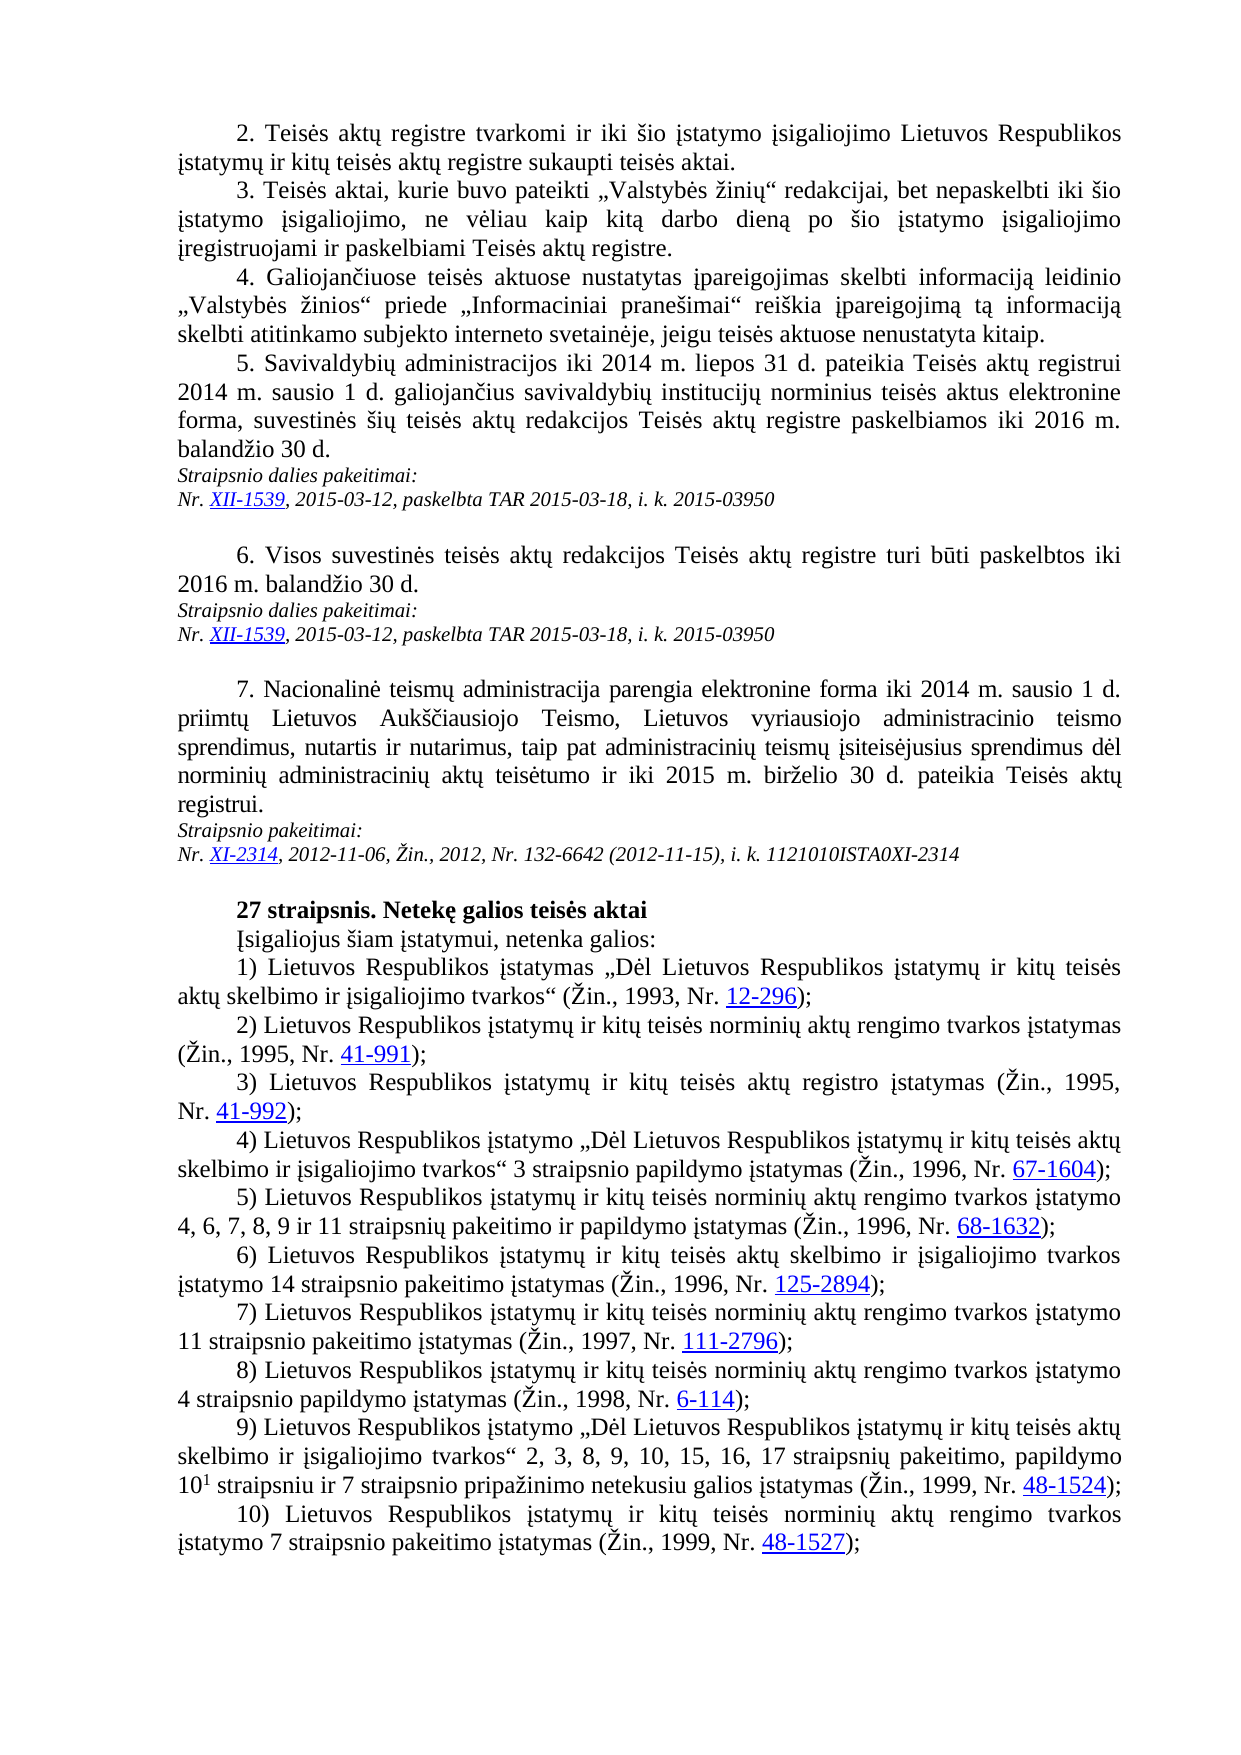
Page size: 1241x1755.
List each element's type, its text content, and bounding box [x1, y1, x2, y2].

text 5. Savivaldybių administracijos iki 2014 m. liepos 31 d. pateikia Teisės aktų registrui 2014 m. sausio 1 d. galiojančius savivaldybių institucijų norminius teisės aktus elektronine forma, suvestinės šių teisės aktų redakcijos Teisės aktų registre paskelbiamos iki 2016 m. balandžio 30 d. [177, 348, 1122, 463]
text Straipsnio pakeitimai: [177, 818, 1122, 842]
text Įsigaliojus šiam įstatymui, netenka galios: [177, 924, 1122, 952]
text Nr. XI-2314, 2012-11-06, Žin., 2012, Nr. 132-6642 (2012-11-15), i. k. 1121010ISTA0XI-2314 [177, 842, 1122, 866]
text 2. Teisės aktų registre tvarkomi ir iki šio įstatymo įsigaliojimo Lietuvos Respublikos įstatymų ir kitų teisės aktų registre sukaupti teisės aktai. [177, 118, 1122, 176]
text 3. Teisės aktai, kurie buvo pateikti „Valstybės žinių“ redakcijai, bet nepaskelbti iki šio įstatymo įsigaliojimo, ne vėliau kaip kitą darbo dieną po šio įstatymo įsigaliojimo įregistruojami ir paskelbiami Teisės aktų registre. [177, 176, 1122, 262]
text Nr. XII-1539, 2015-03-12, paskelbta TAR 2015-03-18, i. k. 2015-03950 [177, 622, 1122, 646]
text 4. Galiojančiuose teisės aktuose nustatytas įpareigojimas skelbti informaciją leidinio „Valstybės žinios“ priede „Informaciniai pranešimai“ reiškia įpareigojimą tą informaciją skelbti atitinkamo subjekto interneto svetainėje, jeigu teisės aktuose nenustatyta kitaip. [177, 262, 1122, 348]
text 5) Lietuvos Respublikos įstatymų ir kitų teisės norminių aktų rengimo tvarkos įstatymo 4, 6, 7, 8, 9 ir 11 straipsnių pakeitimo ir papildymo įstatymas (Žin., 1996, Nr. 68-1632); [177, 1182, 1122, 1240]
text 27 straipsnis. Netekę galios teisės aktai [177, 895, 1122, 924]
text 2) Lietuvos Respublikos įstatymų ir kitų teisės norminių aktų rengimo tvarkos įstatymas (Žin., 1995, Nr. 41-991); [177, 1010, 1122, 1067]
text 4) Lietuvos Respublikos įstatymo „Dėl Lietuvos Respublikos įstatymų ir kitų teisės aktų skelbimo ir įsigaliojimo tvarkos“ 3 straipsnio papildymo įstatymas (Žin., 1996, Nr. 67-1604); [177, 1125, 1122, 1182]
text 6. Visos suvestinės teisės aktų redakcijos Teisės aktų registre turi būti paskelbtos iki 2016 m. balandžio 30 d. [177, 540, 1122, 597]
text Nr. XII-1539, 2015-03-12, paskelbta TAR 2015-03-18, i. k. 2015-03950 [177, 487, 1122, 511]
text 9) Lietuvos Respublikos įstatymo „Dėl Lietuvos Respublikos įstatymų ir kitų teisės aktų skelbimo ir įsigaliojimo tvarkos“ 2, 3, 8, 9, 10, 15, 16, 17 straipsnių pakeitimo, papildymo 101 straipsniu ir 7 straipsnio pripažinimo netekusiu galios įstatymas (Žin., 1999, Nr. 48-1524); [177, 1412, 1122, 1499]
text 6) Lietuvos Respublikos įstatymų ir kitų teisės aktų skelbimo ir įsigaliojimo tvarkos įstatymo 14 straipsnio pakeitimo įstatymas (Žin., 1996, Nr. 125-2894); [177, 1240, 1122, 1297]
text 7) Lietuvos Respublikos įstatymų ir kitų teisės norminių aktų rengimo tvarkos įstatymo 11 straipsnio pakeitimo įstatymas (Žin., 1997, Nr. 111-2796); [177, 1297, 1122, 1355]
text 8) Lietuvos Respublikos įstatymų ir kitų teisės norminių aktų rengimo tvarkos įstatymo 4 straipsnio papildymo įstatymas (Žin., 1998, Nr. 6-114); [177, 1355, 1122, 1412]
text 10) Lietuvos Respublikos įstatymų ir kitų teisės norminių aktų rengimo tvarkos įstatymo 7 straipsnio pakeitimo įstatymas (Žin., 1999, Nr. 48-1527); [177, 1499, 1122, 1556]
text Straipsnio dalies pakeitimai: [177, 463, 1122, 487]
text 7. Nacionalinė teismų administracija parengia elektronine forma iki 2014 m. sausio 1 d. priimtų Lietuvos Aukščiausiojo Teismo, Lietuvos vyriausiojo administracinio teismo sprendimus, nutartis ir nutarimus, taip pat administracinių teismų įsiteisėjusius sprendimus dėl norminių administracinių aktų teisėtumo ir iki 2015 m. birželio 30 d. pateikia Teisės aktų registrui. [177, 674, 1122, 818]
text 3) Lietuvos Respublikos įstatymų ir kitų teisės aktų registro įstatymas (Žin., 1995, Nr. 41-992); [177, 1067, 1122, 1125]
text Straipsnio dalies pakeitimai: [177, 597, 1122, 622]
text 1) Lietuvos Respublikos įstatymas „Dėl Lietuvos Respublikos įstatymų ir kitų teisės aktų skelbimo ir įsigaliojimo tvarkos“ (Žin., 1993, Nr. 12-296); [177, 952, 1122, 1010]
